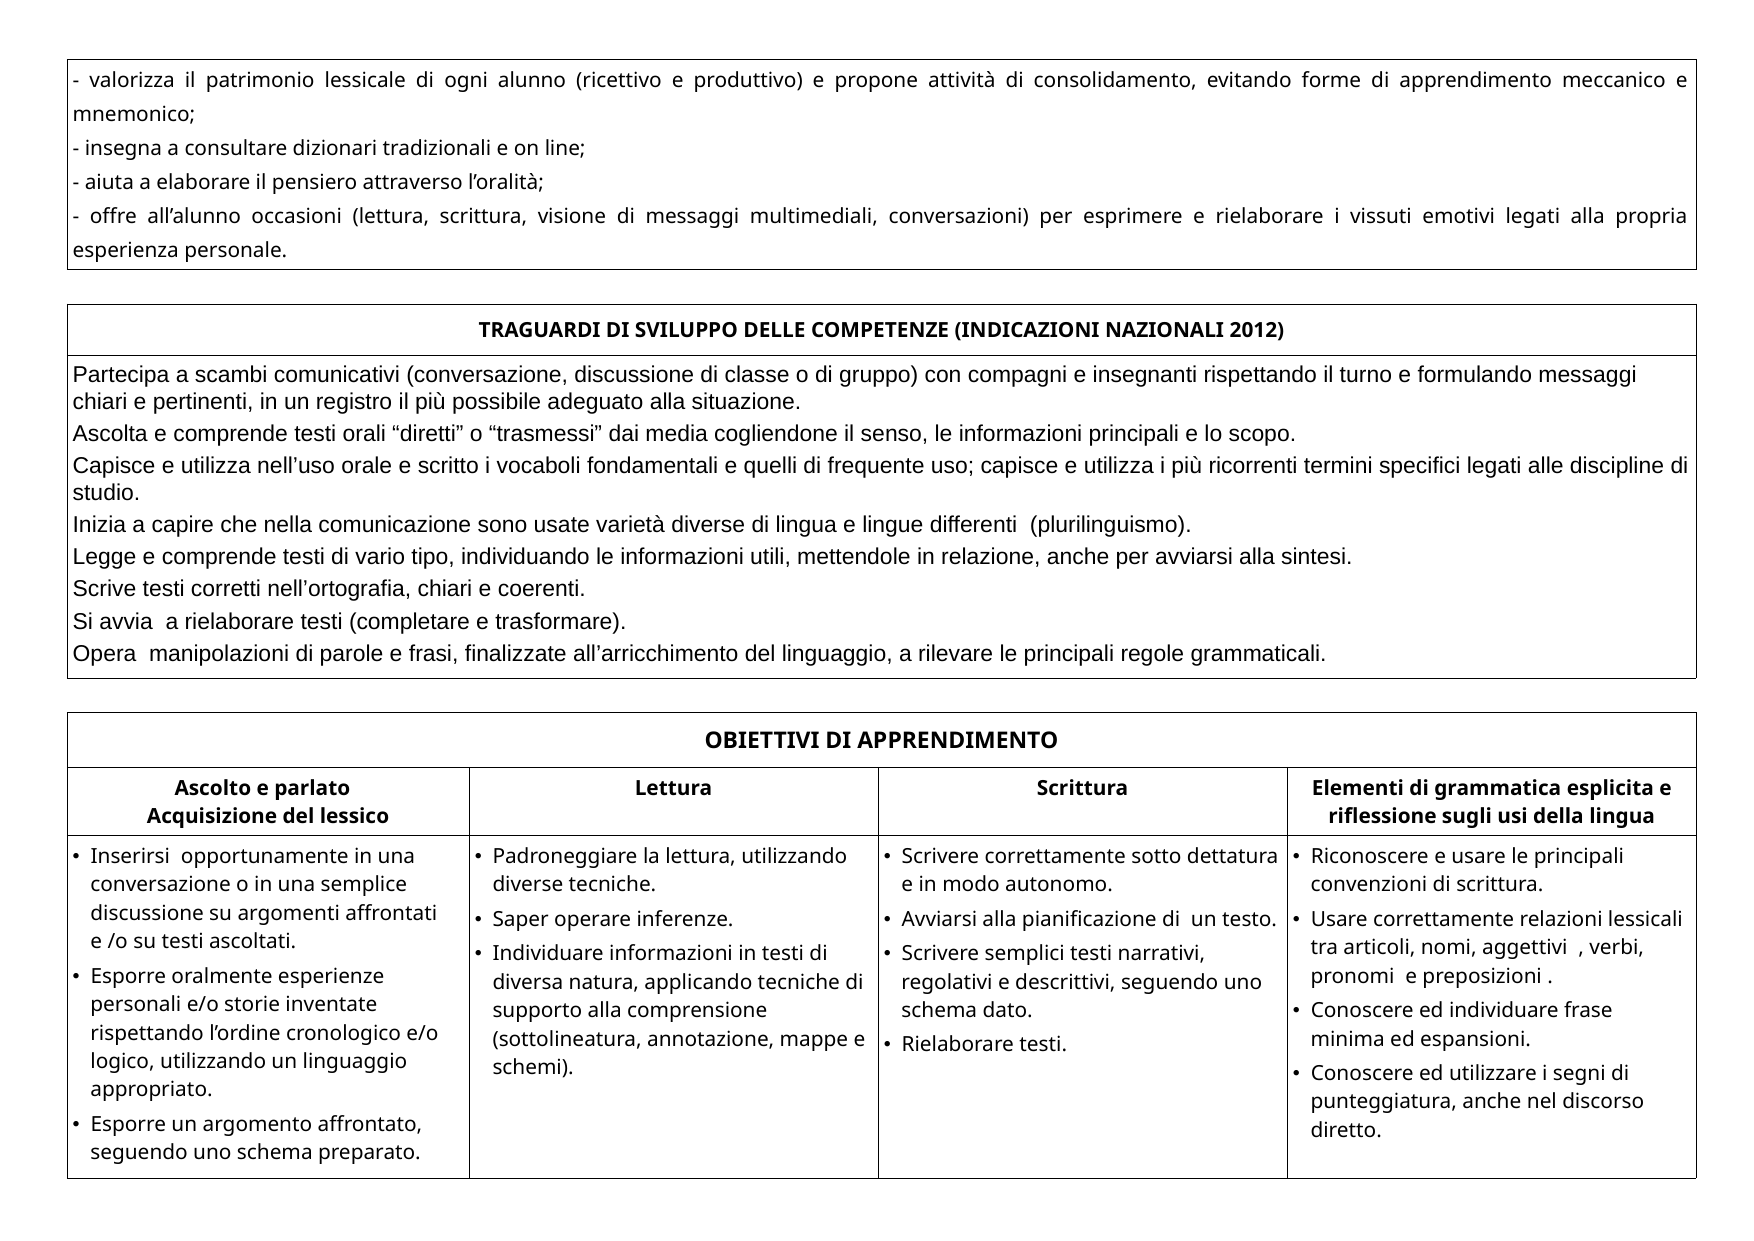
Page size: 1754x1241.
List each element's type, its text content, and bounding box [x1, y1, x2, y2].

table_cell Scrivere correttamente sotto dettatura e in modo autonomo. Avviarsi alla pianificazione di un testo. Scrivere semplici testi narrativi, regolativi e descrittivi, seguendo uno schema dato. Rielaborare testi. [879, 836, 1287, 1177]
table_header TRAGUARDI DI SVILUPPO DELLE COMPETENZE (INDICAZIONI NAZIONALI 2012) [68, 305, 1696, 355]
table_cell Scrittura [879, 768, 1287, 835]
table_header OBIETTIVI DI APPRENDIMENTO [68, 713, 1696, 767]
table_cell Padroneggiare la lettura, utilizzando diverse tecniche. Saper operare inferenze. Individuare informazioni in testi di diversa natura, applicando tecniche di supporto alla comprensione (sottolineatura, annotazione, mappe e schemi). [470, 836, 878, 1177]
table_cell Elementi di grammatica esplicita e riflessione sugli usi della lingua [1288, 768, 1696, 835]
table_cell Lettura [470, 768, 878, 835]
table_cell Ascolto e parlato Acquisizione del lessico [68, 768, 469, 835]
table_cell - valorizza il patrimonio lessicale di ogni alunno (ricettivo e produttivo) e propone attività di consolidamento, evitando forme di apprendimento meccanico e mnemonico; - insegna a consultare dizionari tradizionali e on line; - aiuta a elaborare il pensiero attraverso l’oralità; - offre all’alunno occasioni (lettura, scrittura, visione di messaggi multimediali, conversazioni) per esprimere e rielaborare i vissuti emotivi legati alla propria esperienza personale. [68, 60, 1696, 269]
table_cell Partecipa a scambi comunicativi (conversazione, discussione di classe o di gruppo) con compagni e insegnanti rispettando il turno e formulando messaggi chiari e pertinenti, in un registro il più possibile adeguato alla situazione. Ascolta e comprende testi orali “diretti” o “trasmessi” dai media cogliendone il senso, le informazioni principali e lo scopo. Capisce e utilizza nell’uso orale e scritto i vocaboli fondamentali e quelli di frequente uso; capisce e utilizza i più ricorrenti termini specifici legati alle discipline di studio. Inizia a capire che nella comunicazione sono usate varietà diverse di lingua e lingue differenti (plurilinguismo). Legge e comprende testi di vario tipo, individuando le informazioni utili, mettendole in relazione, anche per avviarsi alla sintesi. Scrive testi corretti nell’ortografia, chiari e coerenti. Si avvia a rielaborare testi (completare e trasformare). Opera manipolazioni di parole e frasi, finalizzate all’arricchimento del linguaggio, a rilevare le principali regole grammaticali. [68, 356, 1696, 678]
table_cell Inserirsi opportunamente in una conversazione o in una semplice discussione su argomenti affrontati e /o su testi ascoltati. Esporre oralmente esperienze personali e/o storie inventate rispettando l’ordine cronologico e/o logico, utilizzando un linguaggio appropriato. Esporre un argomento affrontato, seguendo uno schema preparato. Ampliare il patrimonio lessicale ed utilizzare le parole man mano apprese in modo appropriato. Comprendere che le parole hanno diversi significati e individuare quello specifico di una parola in un testo. Ascoltare e comprendere informazioni essenziali di un’esposizione, di istruzioni e di testi di vario tipo. [68, 836, 469, 1177]
table_cell Riconoscere e usare le principali convenzioni di scrittura. Usare correttamente relazioni lessicali tra articoli, nomi, aggettivi , verbi, pronomi e preposizioni . Conoscere ed individuare frase minima ed espansioni. Conoscere ed utilizzare i segni di punteggiatura, anche nel discorso diretto. [1288, 836, 1696, 1177]
